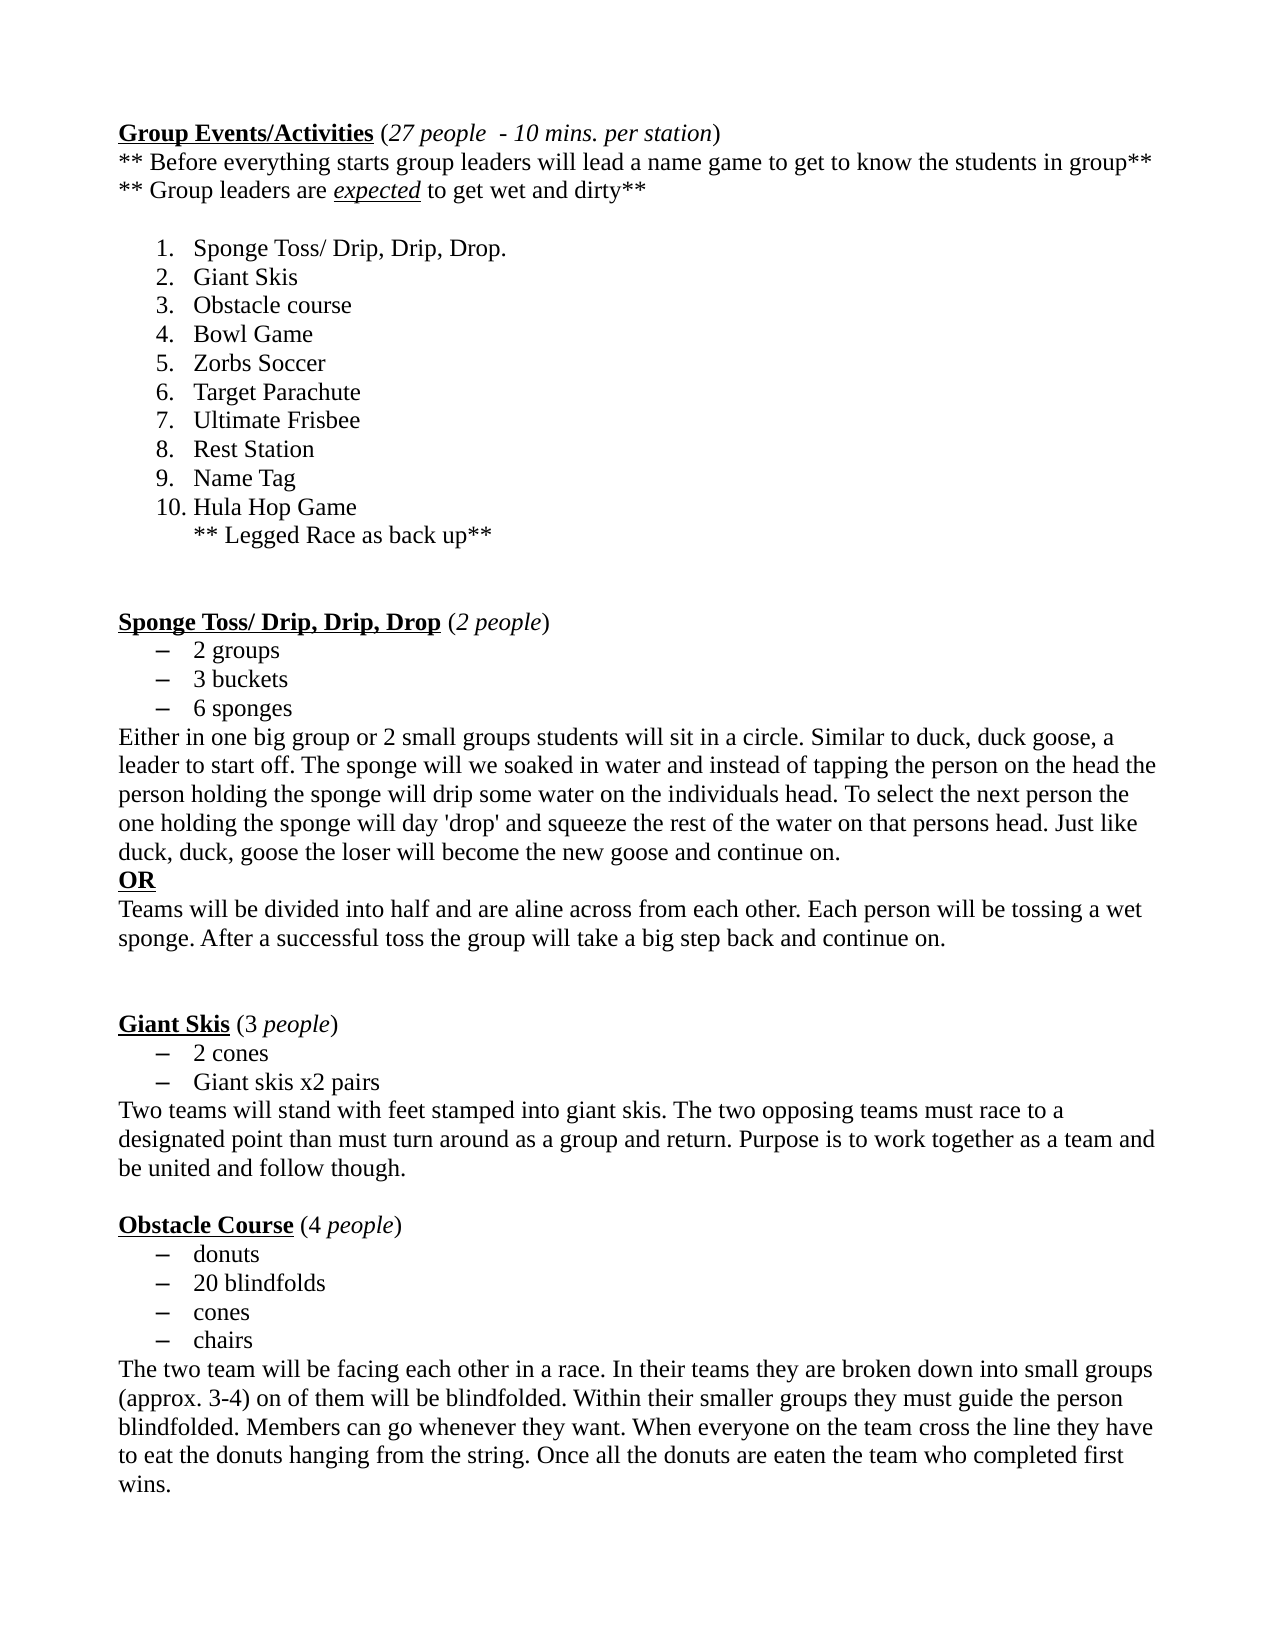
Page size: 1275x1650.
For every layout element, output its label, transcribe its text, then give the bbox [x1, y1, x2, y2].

list ** Legged Race as back up** [156, 521, 1157, 549]
text Teams will be divided into half and are aline across from each other. Each person will be tossing a wet sponge. After a successful toss the group will take a big step back and continue on. [118, 894, 1157, 952]
list 6 sponges [156, 693, 1157, 722]
list Name Tag [156, 463, 1157, 492]
list Hula Hop Game [156, 492, 1157, 521]
list 2 cones [156, 1038, 1157, 1067]
list Sponge Toss/ Drip, Drip, Drop. [156, 233, 1157, 262]
list Bowl Game [156, 319, 1157, 348]
list 3 buckets [156, 664, 1157, 693]
list Target Parachute [156, 377, 1157, 406]
text Giant Skis (3 people) [118, 1009, 1157, 1038]
list 2 groups [156, 636, 1157, 664]
text Two teams will stand with feet stamped into giant skis. The two opposing teams must race to a designated point than must turn around as a group and return. Purpose is to work together as a team and be united and follow though. [118, 1096, 1157, 1182]
list Rest Station [156, 434, 1157, 463]
text Sponge Toss/ Drip, Drip, Drop (2 people) [118, 607, 1157, 636]
list Zorbs Soccer [156, 348, 1157, 377]
text The two team will be facing each other in a race. In their teams they are broken down into small groups (approx. 3-4) on of them will be blindfolded. Within their smaller groups they must guide the person blindfolded. Members can go whenever they want. When everyone on the team cross the line they have to eat the donuts hanging from the string. Once all the donuts are eaten the team who completed first wins. [118, 1354, 1157, 1498]
text ** Before everything starts group leaders will lead a name game to get to know the students in group** [118, 147, 1157, 176]
list Obstacle course [156, 291, 1157, 319]
text Obstacle Course (4 people) [118, 1211, 1157, 1239]
list Ultimate Frisbee [156, 406, 1157, 434]
list chairs [156, 1326, 1157, 1354]
list donuts [156, 1239, 1157, 1268]
list cones [156, 1297, 1157, 1326]
text Group Events/Activities (27 people - 10 mins. per station) [118, 118, 1157, 147]
text ** Group leaders are expected to get wet and dirty** [118, 176, 1157, 204]
text OR [118, 866, 1157, 894]
text Either in one big group or 2 small groups students will sit in a circle. Similar to duck, duck goose, a leader to start off. The sponge will we soaked in water and instead of tapping the person on the head the person holding the sponge will drip some water on the individuals head. To select the next person the one holding the sponge will day 'drop' and squeeze the rest of the water on that persons head. Just like duck, duck, goose the loser will become the new goose and continue on. [118, 722, 1157, 866]
list 20 blindfolds [156, 1268, 1157, 1297]
list Giant skis x2 pairs [156, 1067, 1157, 1096]
list Giant Skis [156, 262, 1157, 291]
